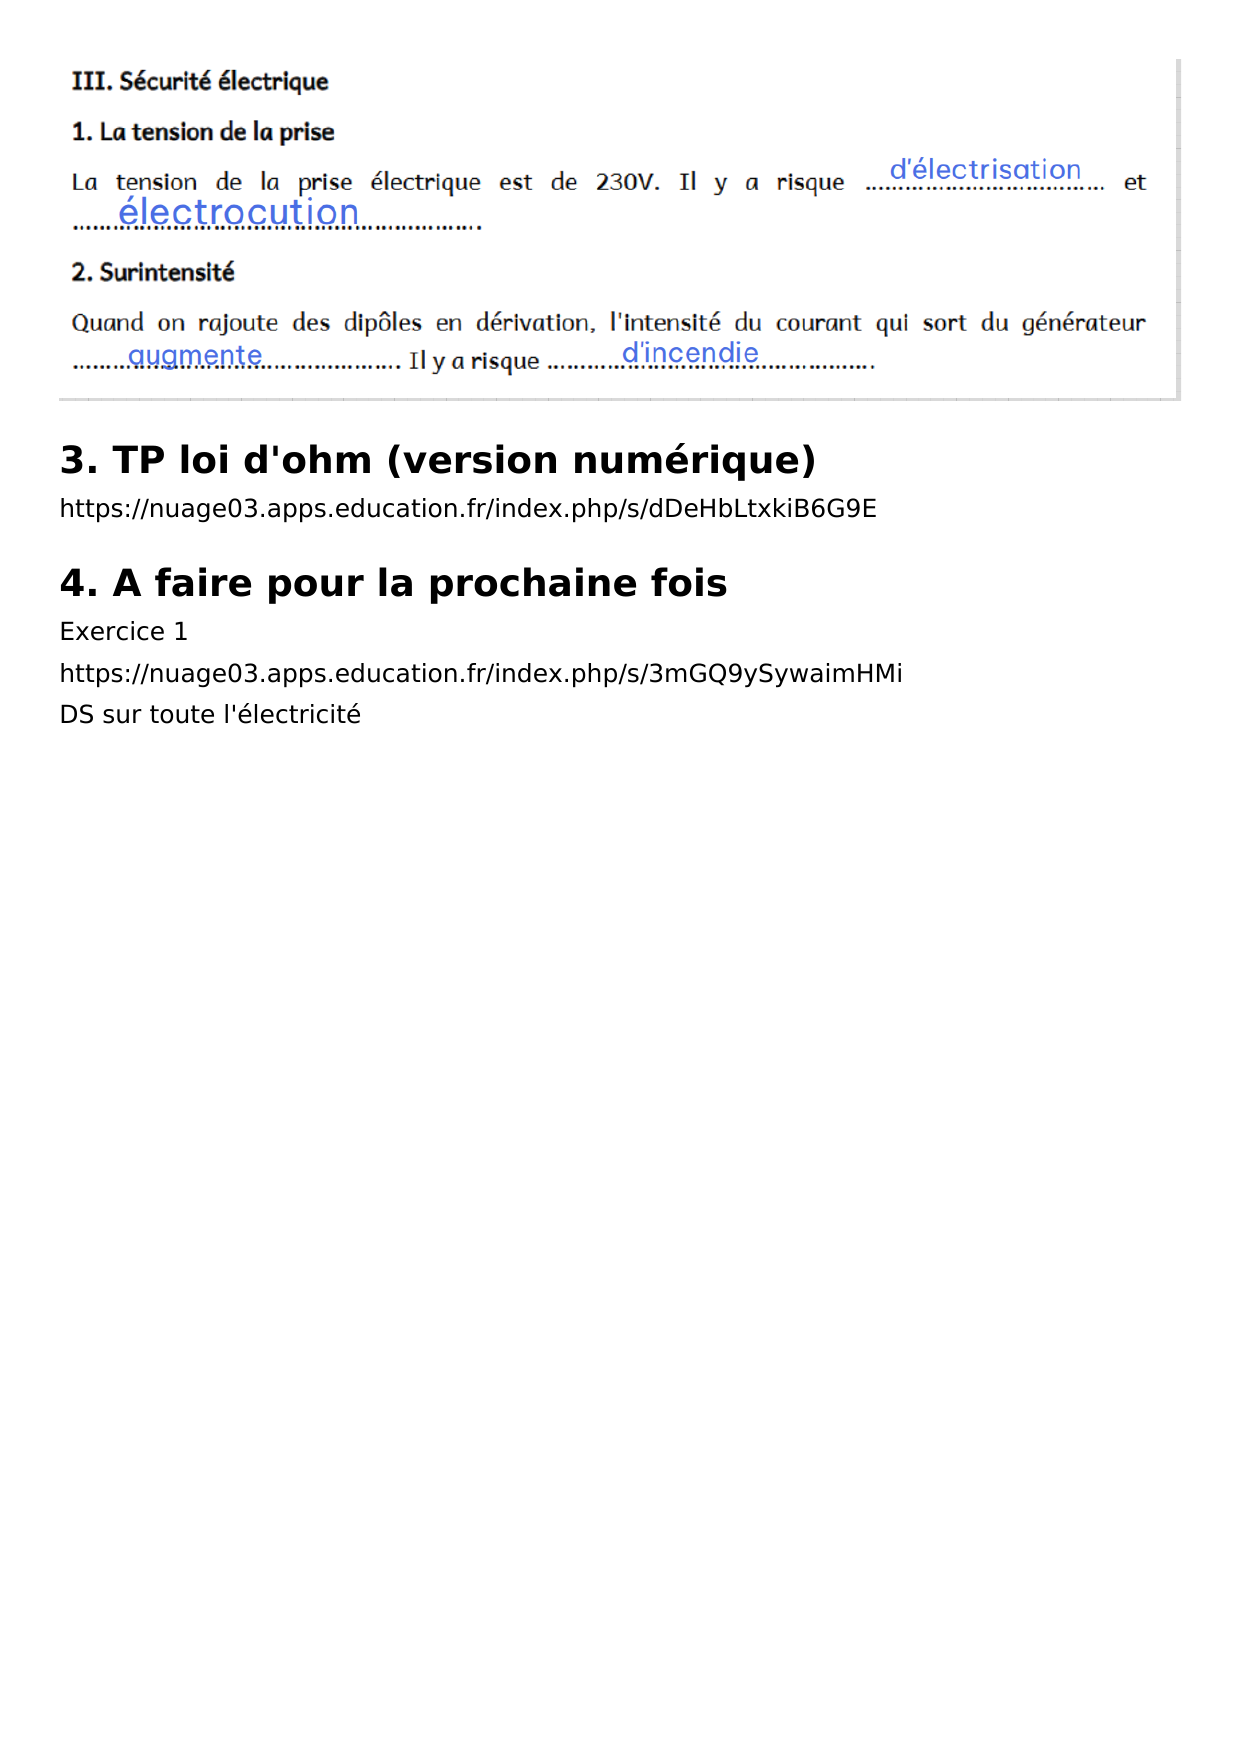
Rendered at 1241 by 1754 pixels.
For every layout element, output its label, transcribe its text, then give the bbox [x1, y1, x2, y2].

subtitle 4. A faire pour la prochaine fois [59, 561, 1181, 605]
picture [59, 59, 1182, 401]
text https://nuage03.apps.education.fr/index.php/s/dDeHbLtxkiB6G9E [59, 494, 1181, 524]
subtitle 3. TP loi d'ohm (version numérique) [59, 438, 1181, 482]
text https://nuage03.apps.education.fr/index.php/s/3mGQ9ySywaimHMi [59, 659, 1181, 688]
text DS sur toute l'électricité [59, 701, 1181, 730]
text Exercice 1 [59, 617, 1181, 646]
